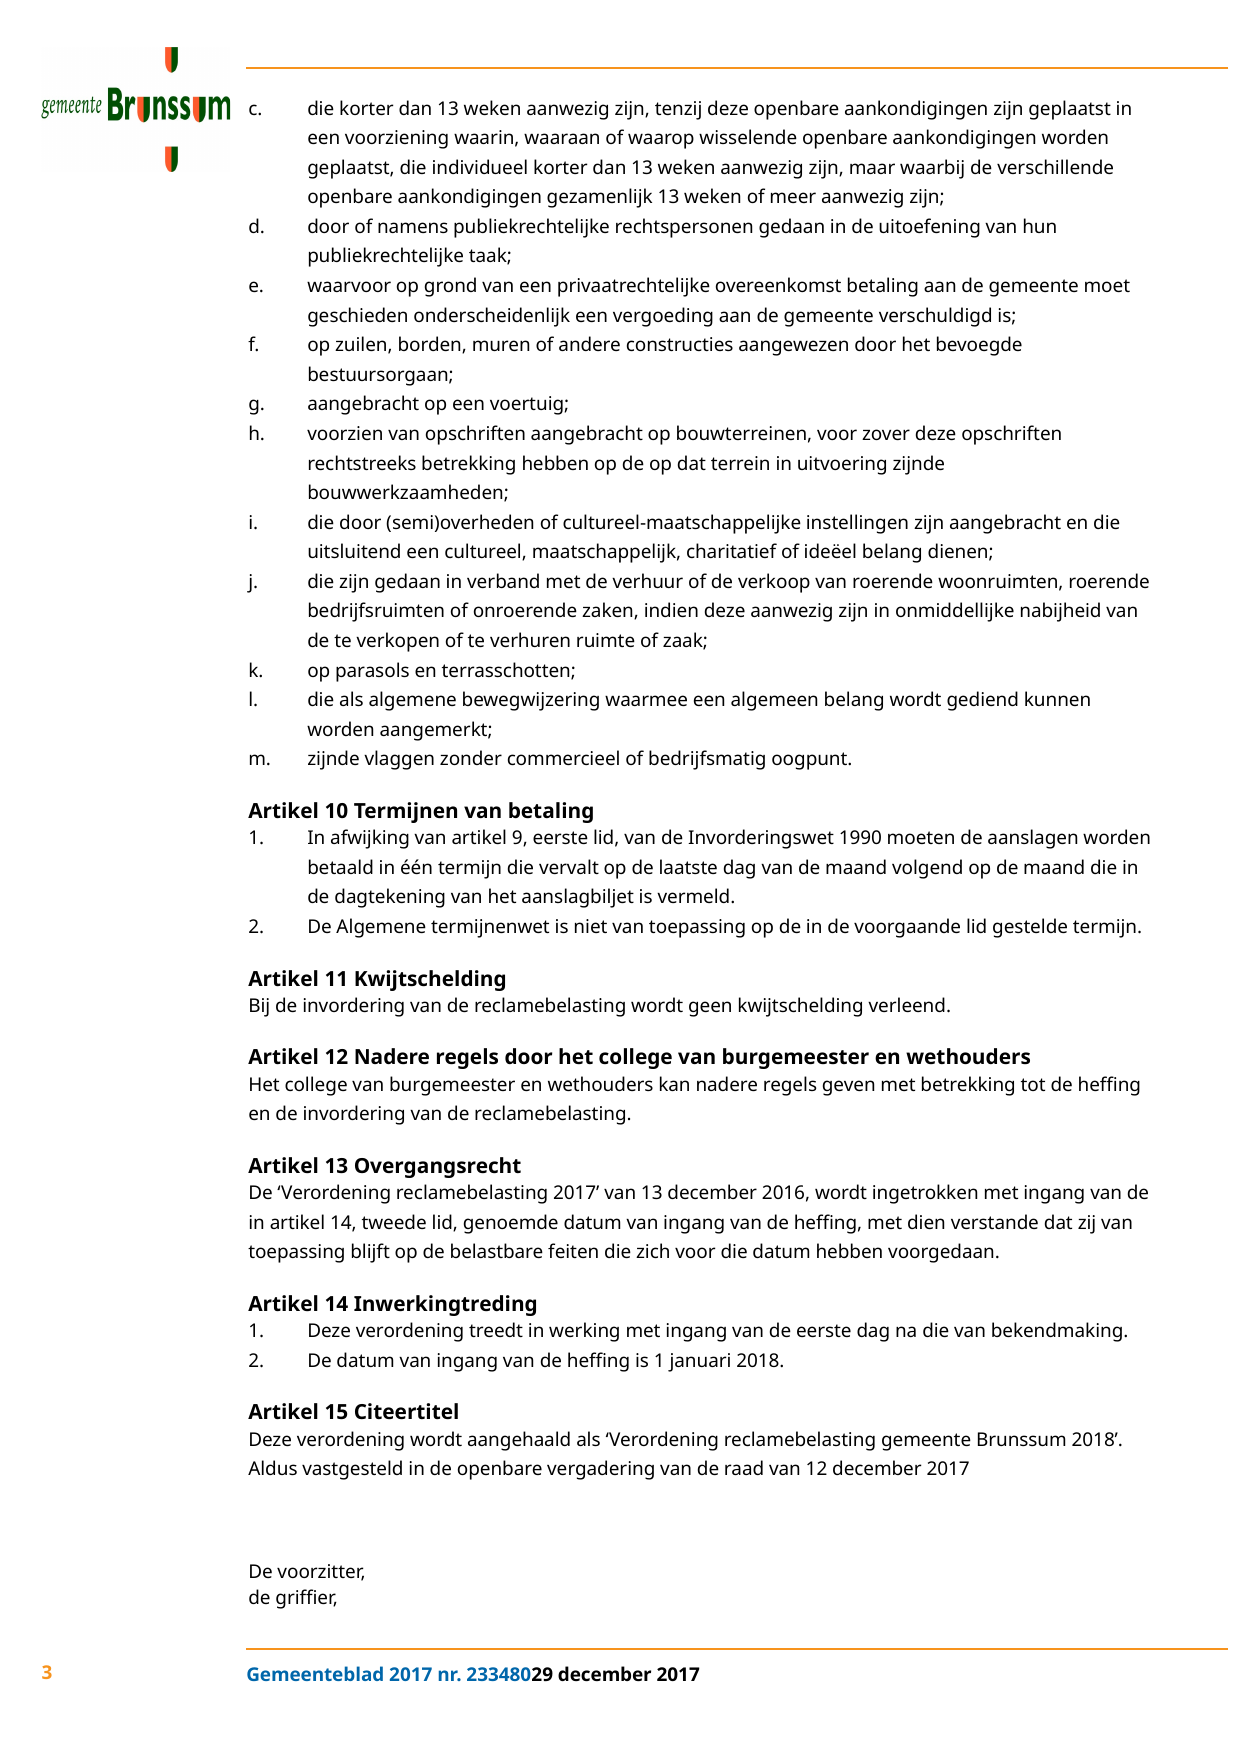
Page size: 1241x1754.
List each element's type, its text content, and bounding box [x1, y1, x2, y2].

list In afwijking van artikel 9, eerste lid, van de Invorderingswet 1990 moeten de aanslagen worden betaald in één termijn die vervalt op de laatste dag van de maand volgend op de maand die in de dagtekening van het aanslagbiljet is vermeld. [248, 824, 1152, 909]
list voorzien van opschriften aangebracht op bouwterreinen, voor zover deze opschriften rechtstreeks betrekking hebben op de op dat terrein in uitvoering zijnde bouwwerkzaamheden; [248, 420, 1152, 505]
text Artikel 13 Overgangsrecht [248, 1151, 1152, 1179]
text Het college van burgemeester en wethouders kan nadere regels geven met betrekking tot de heffing en de invordering van de reclamebelasting. [248, 1071, 1152, 1126]
list die zijn gedaan in verband met de verhuur of de verkoop van roerende woonruimten, roerende bedrijfsruimten of onroerende zaken, indien deze aanwezig zijn in onmiddellijke nabijheid van de te verkopen of te verhuren ruimte of zaak; [248, 568, 1152, 653]
list Deze verordening treedt in werking met ingang van de eerste dag na die van bekendmaking. [248, 1317, 1152, 1343]
list aangebracht op een voertuig; [248, 391, 1152, 416]
text Artikel 12 Nadere regels door het college van burgemeester en wethouders [248, 1042, 1152, 1071]
list die als algemene bewegwijzering waarmee een algemeen belang wordt gediend kunnen worden aangemerkt; [248, 686, 1152, 742]
list zijnde vlaggen zonder commercieel of bedrijfsmatig oogpunt. [248, 746, 1152, 771]
list door of namens publiekrechtelijke rechtspersonen gedaan in de uitoefening van hun publiekrechtelijke taak; [248, 213, 1152, 268]
text Bij de invordering van de reclamebelasting wordt geen kwijtschelding verleend. [248, 992, 1152, 1018]
text Artikel 10 Termijnen van betaling [248, 796, 1152, 824]
list op parasols en terrasschotten; [248, 657, 1152, 683]
list die door (semi)overheden of cultureel-maatschappelijke instellingen zijn aangebracht en die uitsluitend een cultureel, maatschappelijk, charitatief of ideëel belang dienen; [248, 509, 1152, 564]
text Artikel 15 Citeertitel [248, 1397, 1152, 1426]
text Artikel 14 Inwerkingtreding [248, 1289, 1152, 1317]
picture [41, 47, 231, 172]
text De ‘Verordening reclamebelasting 2017’ van 13 december 2016, wordt ingetrokken met ingang van de in artikel 14, tweede lid, genoemde datum van ingang van de heffing, met dien verstande dat zij van toepassing blijft op de belastbare feiten die zich voor die datum hebben voorgedaan. [248, 1179, 1152, 1264]
list op zuilen, borden, muren of andere constructies aangewezen door het bevoegde bestuursorgaan; [248, 331, 1152, 387]
list waarvoor op grond van een privaatrechtelijke overeenkomst betaling aan de gemeente moet geschieden onderscheidenlijk een vergoeding aan de gemeente verschuldigd is; [248, 272, 1152, 328]
list die korter dan 13 weken aanwezig zijn, tenzij deze openbare aankondigingen zijn geplaatst in een voorziening waarin, waaraan of waarop wisselende openbare aankondigingen worden geplaatst, die individueel korter dan 13 weken aanwezig zijn, maar waarbij de verschillende openbare aankondigingen gezamenlijk 13 weken of meer aanwezig zijn; [248, 95, 1152, 209]
list De datum van ingang van de heffing is 1 januari 2018. [248, 1347, 1152, 1373]
text De voorzitter, [248, 1558, 1152, 1584]
text Deze verordening wordt aangehaald als ‘Verordening reclamebelasting gemeente Brunssum 2018’. [248, 1426, 1152, 1452]
text Aldus vastgesteld in de openbare vergadering van de raad van 12 december 2017 [248, 1455, 1152, 1481]
text de griffier, [248, 1584, 1152, 1610]
list De Algemene termijnenwet is niet van toepassing op de in de voorgaande lid gestelde termijn. [248, 913, 1152, 939]
text Artikel 11 Kwijtschelding [248, 964, 1152, 992]
